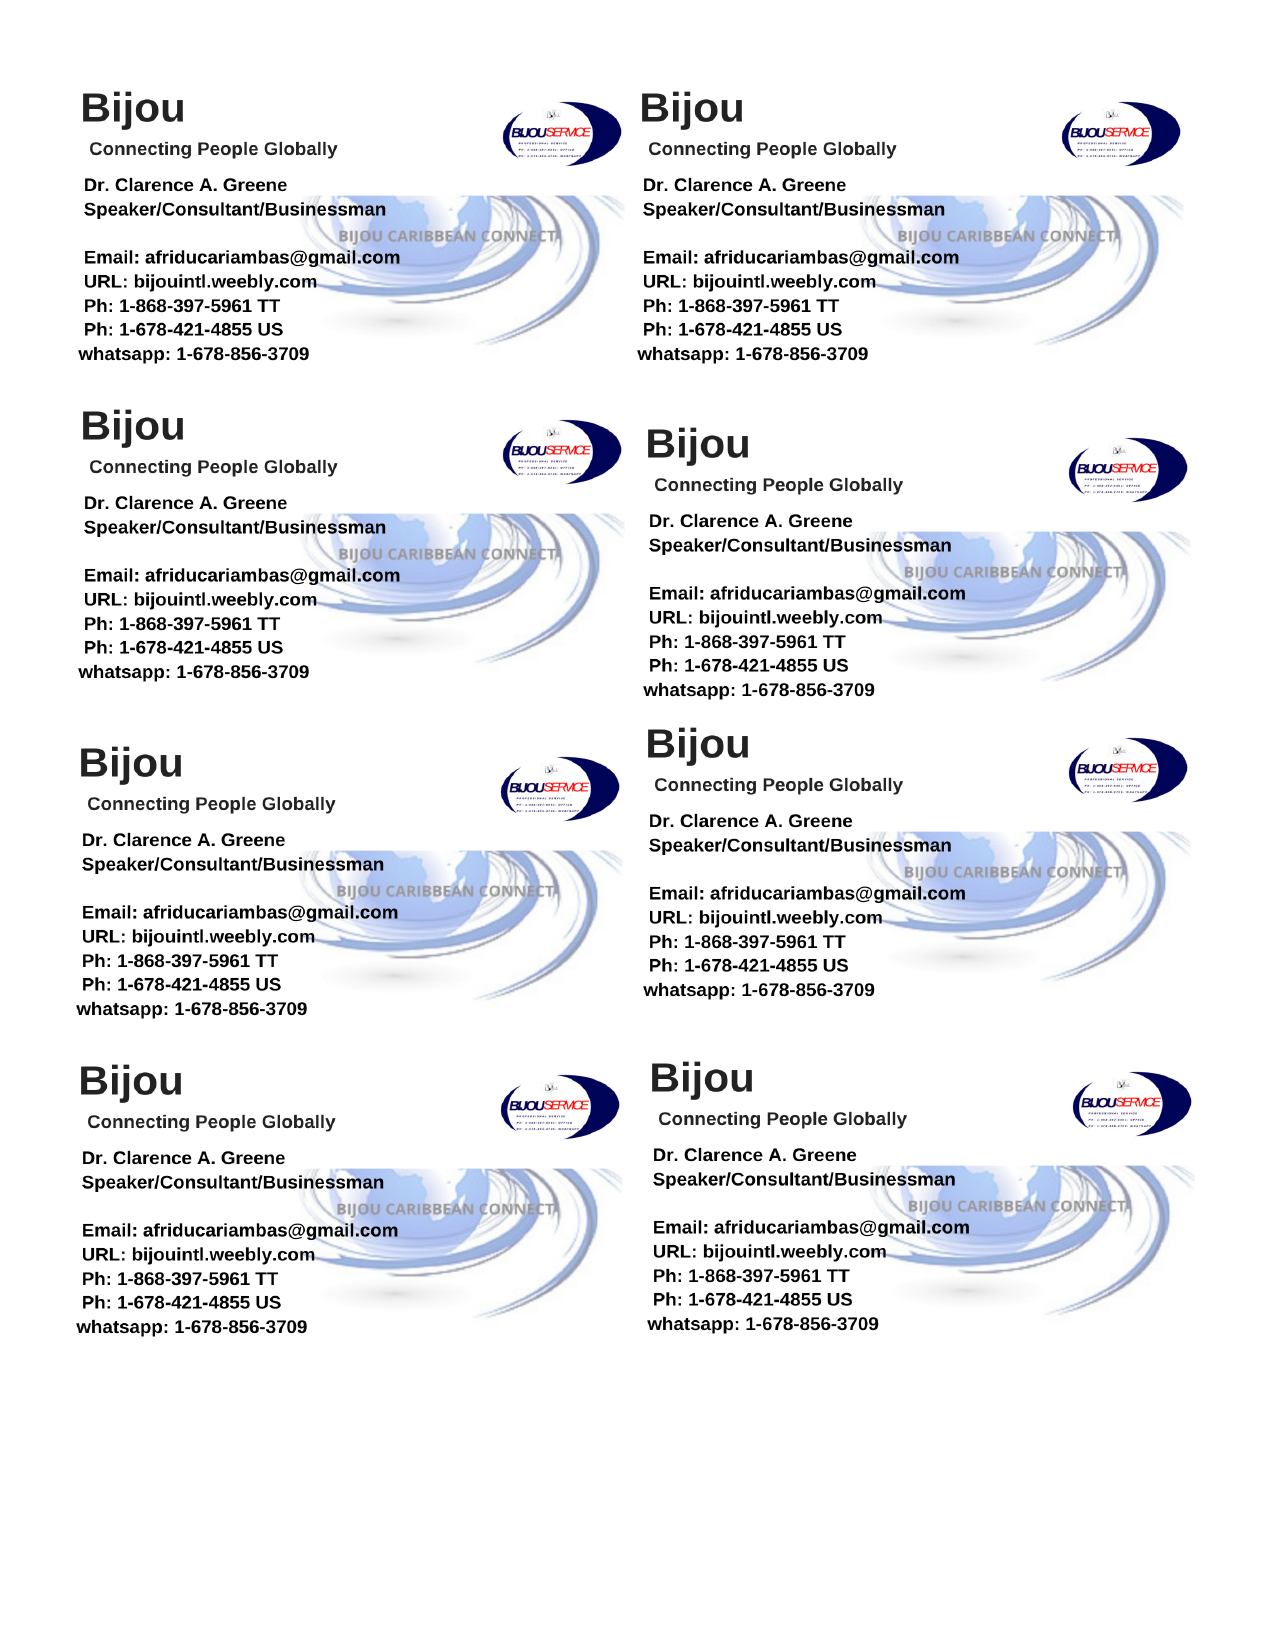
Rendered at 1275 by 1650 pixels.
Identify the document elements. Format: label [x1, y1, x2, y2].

picture [645, 1050, 1205, 1368]
picture [640, 415, 1200, 1034]
picture [75, 79, 1194, 716]
picture [73, 734, 633, 1371]
